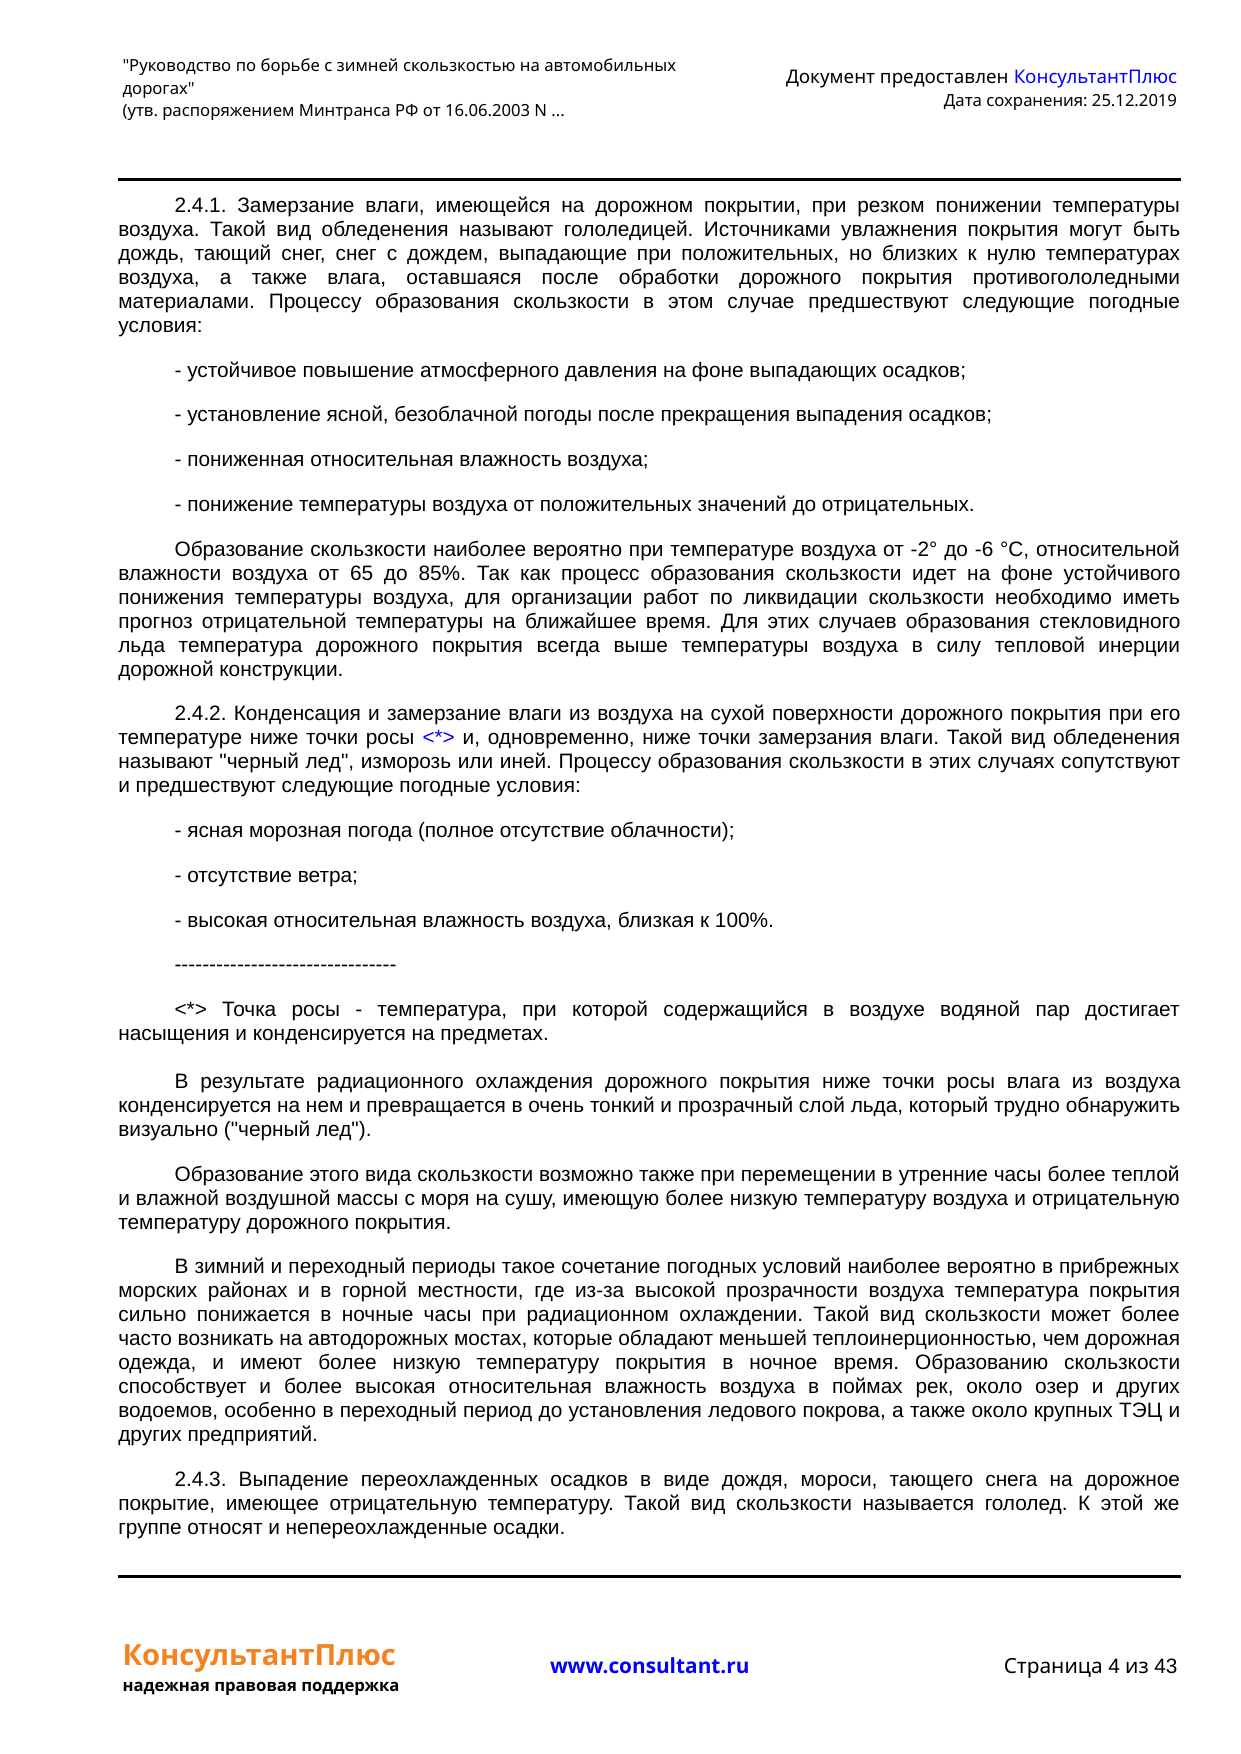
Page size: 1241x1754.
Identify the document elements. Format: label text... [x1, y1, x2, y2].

text Образование этого вида скользкости возможно также при перемещении в утренние часы более теплой и влажной воздушной массы с моря на сушу, имеющую более низкую температуру воздуха и отрицательную температуру дорожного покрытия. [118, 1162, 1181, 1233]
text В результате радиационного охлаждения дорожного покрытия ниже точки росы влага из воздуха конденсируется на нем и превращается в очень тонкий и прозрачный слой льда, который трудно обнаружить визуально ("черный лед"). [118, 1069, 1181, 1141]
text 2.4.3. Выпадение переохлажденных осадков в виде дождя, мороси, тающего снега на дорожное покрытие, имеющее отрицательную температуру. Такой вид скользкости называется гололед. К этой же группе относят и непереохлажденные осадки. [118, 1467, 1181, 1539]
text - понижение температуры воздуха от положительных значений до отрицательных. [118, 492, 1181, 516]
text <*> Точка росы - температура, при которой содержащийся в воздухе водяной пар достигает насыщения и конденсируется на предметах. [118, 997, 1181, 1045]
text - установление ясной, безоблачной погоды после прекращения выпадения осадков; [118, 402, 1181, 426]
text - устойчивое повышение атмосферного давления на фоне выпадающих осадков; [118, 357, 1181, 381]
text 2.4.2. Конденсация и замерзание влаги из воздуха на сухой поверхности дорожного покрытия при его температуре ниже точки росы <*> и, одновременно, ниже точки замерзания влаги. Такой вид обледенения называют "черный лед", изморозь или иней. Процессу образования скользкости в этих случаях сопутствуют и предшествуют следующие погодные условия: [118, 701, 1181, 797]
text - ясная морозная погода (полное отсутствие облачности); [118, 818, 1181, 842]
text - пониженная относительная влажность воздуха; [118, 447, 1181, 471]
text -------------------------------- [118, 952, 1181, 976]
text 2.4.1. Замерзание влаги, имеющейся на дорожном покрытии, при резком понижении температуры воздуха. Такой вид обледенения называют гололедицей. Источниками увлажнения покрытия могут быть дождь, тающий снег, снег с дождем, выпадающие при положительных, но близких к нулю температурах воздуха, а также влага, оставшаяся после обработки дорожного покрытия противогололедными материалами. Процессу образования скользкости в этом случае предшествуют следующие погодные условия: [118, 193, 1181, 337]
text - отсутствие ветра; [118, 863, 1181, 887]
text - высокая относительная влажность воздуха, близкая к 100%. [118, 907, 1181, 931]
text В зимний и переходный периоды такое сочетание погодных условий наиболее вероятно в прибрежных морских районах и в горной местности, где из-за высокой прозрачности воздуха температура покрытия сильно понижается в ночные часы при радиационном охлаждении. Такой вид скользкости может более часто возникать на автодорожных мостах, которые обладают меньшей теплоинерционностью, чем дорожная одежда, и имеют более низкую температуру покрытия в ночное время. Образованию скользкости способствует и более высокая относительная влажность воздуха в поймах рек, около озер и других водоемов, особенно в переходный период до установления ледового покрова, а также около крупных ТЭЦ и других предприятий. [118, 1254, 1181, 1446]
text Образование скользкости наиболее вероятно при температуре воздуха от -2° до -6 °C, относительной влажности воздуха от 65 до 85%. Так как процесс образования скользкости идет на фоне устойчивого понижения температуры воздуха, для организации работ по ликвидации скользкости необходимо иметь прогноз отрицательной температуры на ближайшее время. Для этих случаев образования стекловидного льда температура дорожного покрытия всегда выше температуры воздуха в силу тепловой инерции дорожной конструкции. [118, 537, 1181, 680]
